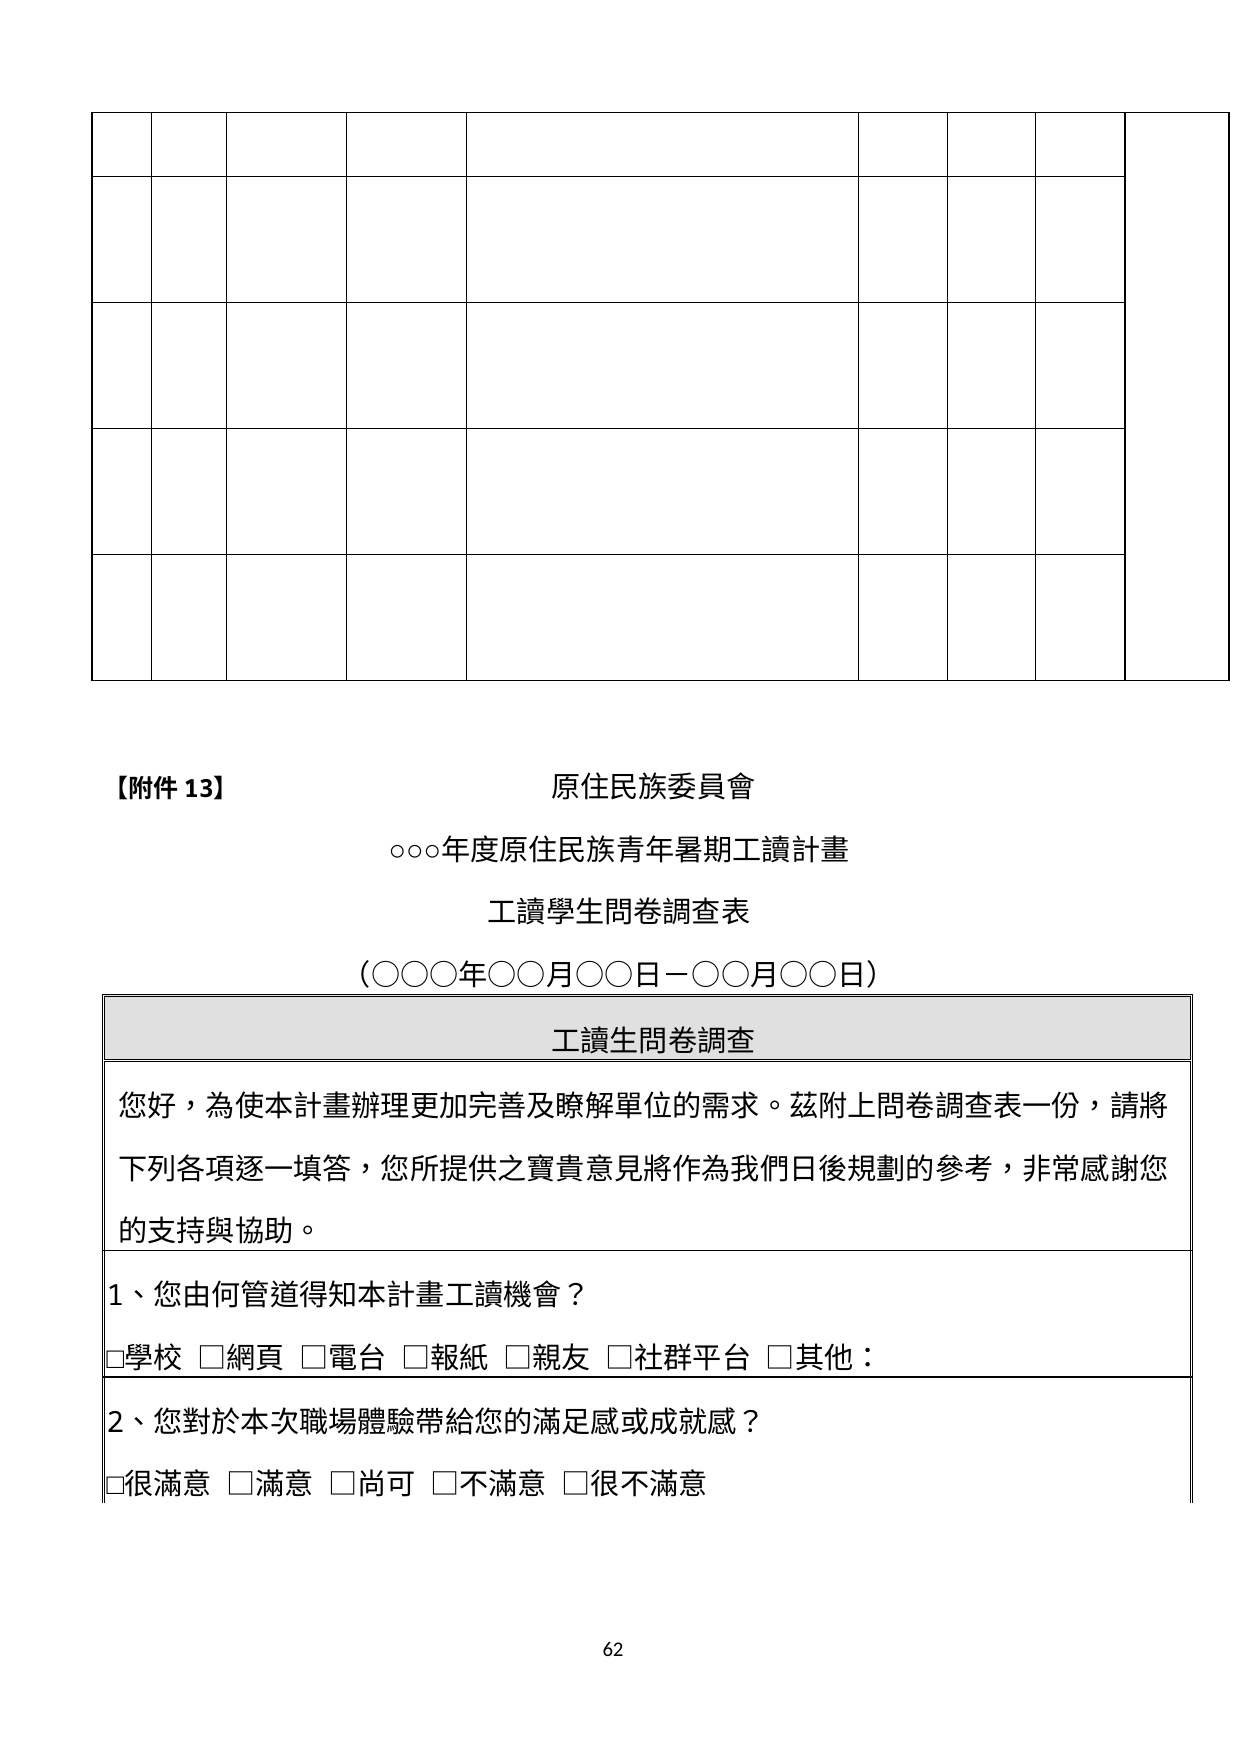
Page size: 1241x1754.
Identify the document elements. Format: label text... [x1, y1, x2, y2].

table_cell [1036, 113, 1124, 176]
table_cell [467, 555, 858, 680]
table_cell [1126, 113, 1228, 680]
table_cell [227, 303, 346, 428]
table_cell [1036, 429, 1124, 554]
table_cell [859, 429, 947, 554]
table_cell [347, 555, 466, 680]
table_header 工讀生問卷調查 [105, 997, 1190, 1059]
table_cell [948, 303, 1035, 428]
table_cell [227, 113, 346, 176]
text （○○○年○○月○○日－○○月○○日） [115, 931, 1122, 993]
table_cell [93, 177, 151, 302]
table_cell [227, 555, 346, 680]
table_cell [152, 177, 226, 302]
table_cell [347, 177, 466, 302]
table_cell [93, 429, 151, 554]
table_cell [93, 113, 151, 176]
table_cell [227, 177, 346, 302]
table_cell [347, 429, 466, 554]
table_cell [467, 303, 858, 428]
text 【附件13】 原住民族委員會 [103, 743, 1122, 806]
table_cell [93, 303, 151, 428]
table_cell 2、您對於本次職場體驗帶給您的滿足感或成就感？ □很滿意 □滿意 □尚可 □不滿意 □很不滿意 [105, 1378, 1190, 1503]
table_cell [1036, 303, 1124, 428]
table_cell [467, 177, 858, 302]
table_cell [93, 555, 151, 680]
table_cell [347, 303, 466, 428]
table_cell [948, 113, 1035, 176]
table_cell [859, 113, 947, 176]
text ○○○年度原住民族青年暑期工讀計畫 [115, 806, 1122, 868]
table_cell [152, 303, 226, 428]
table_cell [152, 555, 226, 680]
table_cell [1036, 177, 1124, 302]
table_cell [948, 429, 1035, 554]
table_cell 您好，為使本計畫辦理更加完善及瞭解單位的需求。茲附上問卷調查表一份，請將下列各項逐一填答，您所提供之寶貴意見將作為我們日後規劃的參考，非常感謝您的支持與協助。 [105, 1062, 1190, 1250]
text 工讀學生問卷調查表 [115, 868, 1122, 931]
table_cell [948, 177, 1035, 302]
table_cell [859, 177, 947, 302]
table_cell [152, 429, 226, 554]
table_cell 1、您由何管道得知本計畫工讀機會？ □學校 □網頁 □電台 □報紙 □親友 □社群平台 □其他： [105, 1251, 1190, 1376]
table_cell [467, 113, 858, 176]
table_cell [859, 303, 947, 428]
table_cell [1036, 555, 1124, 680]
table_cell [347, 113, 466, 176]
table_cell [948, 555, 1035, 680]
table_cell [467, 429, 858, 554]
table_cell [859, 555, 947, 680]
table_cell [152, 113, 226, 176]
table_cell [227, 429, 346, 554]
